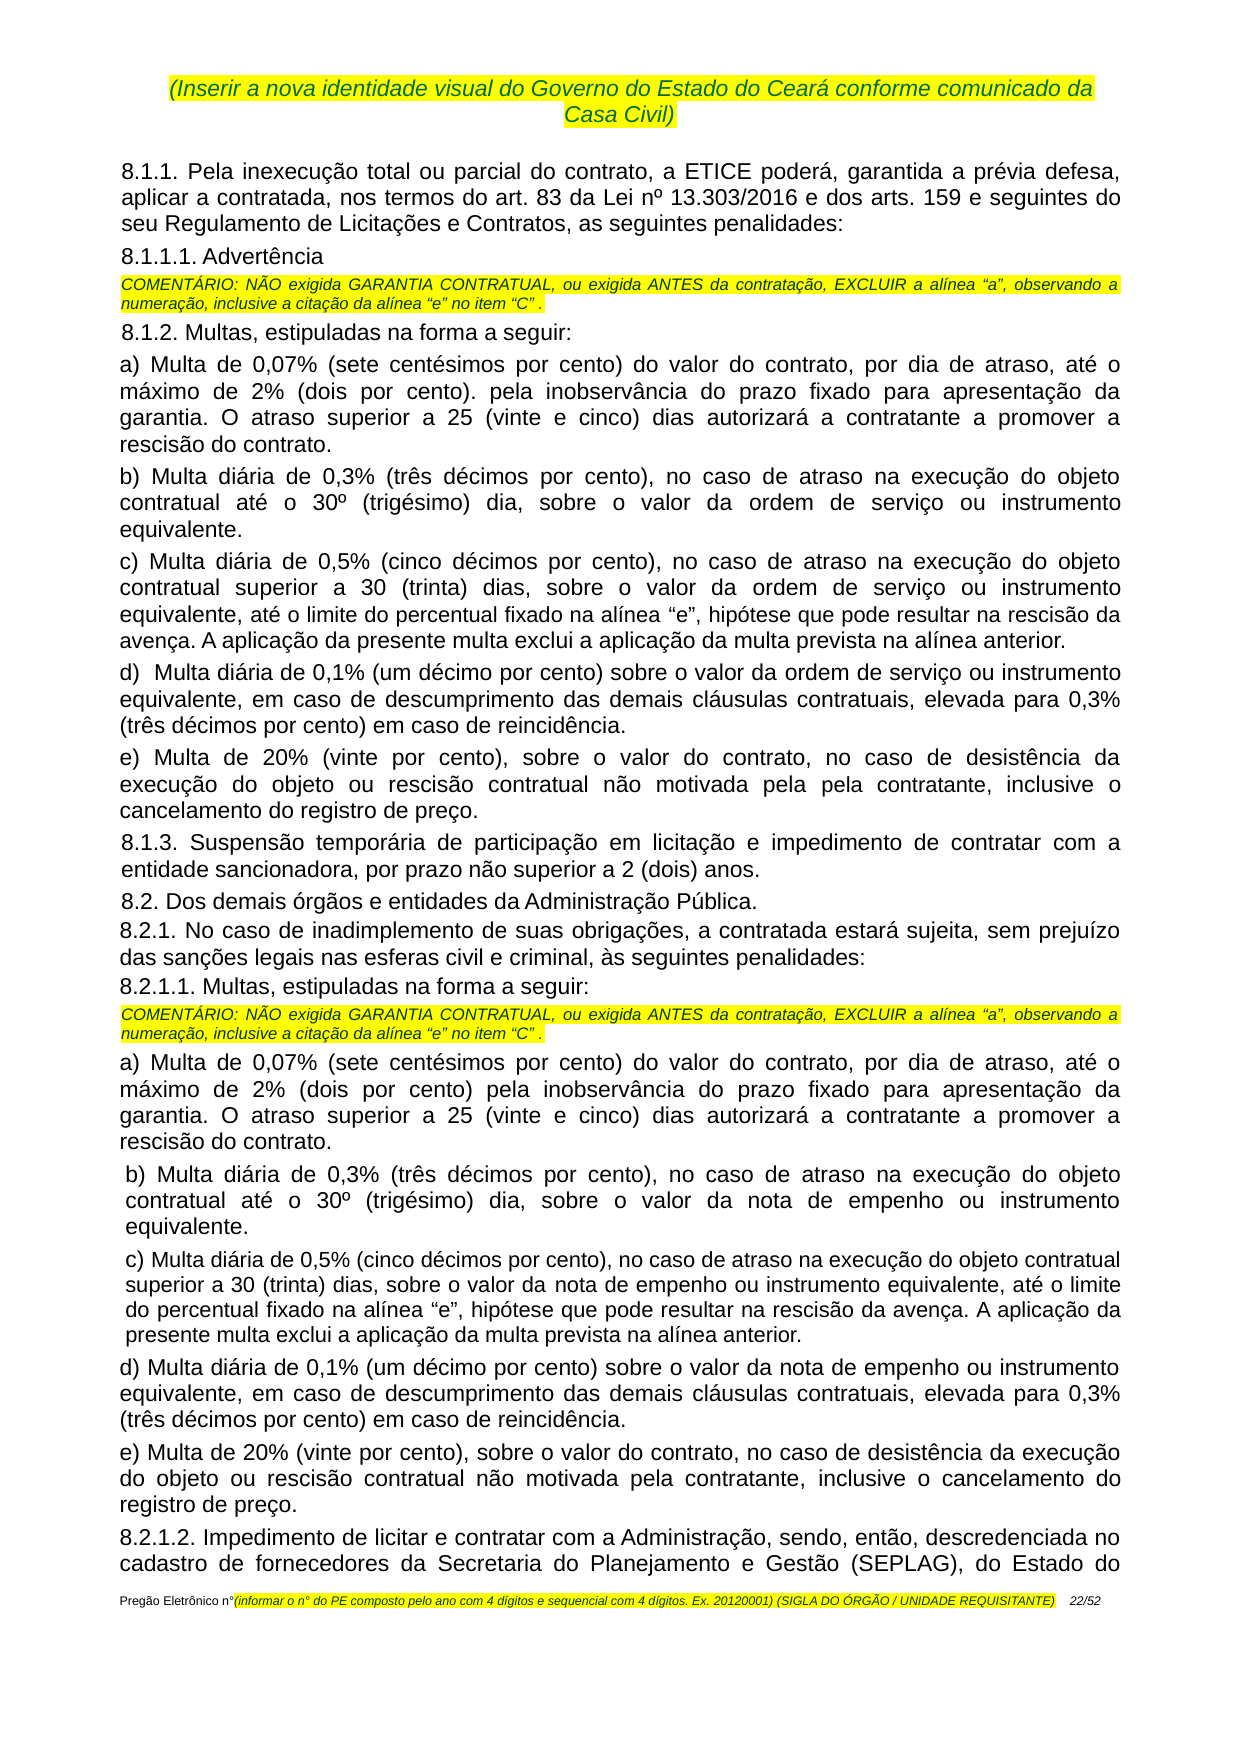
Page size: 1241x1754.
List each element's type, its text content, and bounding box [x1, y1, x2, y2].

text a) Multa de 0,07% (sete centésimos por cento) do valor do contrato, por dia de atraso, até o máximo de 2% (dois por cento) pela inobservância do prazo fixado para apresentação da garantia. O atraso superior a 25 (vinte e cinco) dias autorizará a contratante a promover a rescisão do contrato. [119, 1049, 1121, 1155]
text b) Multa diária de 0,3% (três décimos por cento), no caso de atraso na execução do objeto contratual até o 30º (trigésimo) dia, sobre o valor da ordem de serviço ou instrumento equivalente. [119, 463, 1121, 542]
text COMENTÁRIO: NÃO exigida GARANTIA CONTRATUAL, ou exigida ANTES da contratação, EXCLUIR a alínea “a”, observando a numeração, inclusive a citação da alínea “e” no item “C” . [121, 1005, 1121, 1043]
text a) Multa de 0,07% (sete centésimos por cento) do valor do contrato, por dia de atraso, até o máximo de 2% (dois por cento). pela inobservância do prazo fixado para apresentação da garantia. O atraso superior a 25 (vinte e cinco) dias autorizará a contratante a promover a rescisão do contrato. [119, 351, 1121, 457]
text e) Multa de 20% (vinte por cento), sobre o valor do contrato, no caso de desistência da execução do objeto ou rescisão contratual não motivada pela pela contratante, inclusive o cancelamento do registro de preço. [119, 744, 1121, 823]
text d) Multa diária de 0,1% (um décimo por cento) sobre o valor da ordem de serviço ou instrumento equivalente, em caso de descumprimento das demais cláusulas contratuais, elevada para 0,3% (três décimos por cento) em caso de reincidência. [119, 659, 1121, 738]
text 8.2.1.2. Impedimento de licitar e contratar com a Administração, sendo, então, descredenciada no cadastro de fornecedores da Secretaria do Planejamento e Gestão (SEPLAG), do Estado do [119, 1523, 1121, 1576]
text b) Multa diária de 0,3% (três décimos por cento), no caso de atraso na execução do objeto contratual até o 30º (trigésimo) dia, sobre o valor da nota de empenho ou instrumento equivalente. [125, 1161, 1121, 1240]
text 8.1.1. Pela inexecução total ou parcial do contrato, a ETICE poderá, garantida a prévia defesa, aplicar a contratada, nos termos do art. 83 da Lei nº 13.303/2016 e dos arts. 159 e seguintes do seu Regulamento de Licitações e Contratos, as seguintes penalidades: [121, 158, 1121, 237]
text 8.1.1.1. Advertência [121, 243, 1121, 269]
text 8.1.2. Multas, estipuladas na forma a seguir: [121, 319, 1121, 346]
text c) Multa diária de 0,5% (cinco décimos por cento), no caso de atraso na execução do objeto contratual superior a 30 (trinta) dias, sobre o valor da nota de empenho ou instrumento equivalente, até o limite do percentual fixado na alínea “e”, hipótese que pode resultar na rescisão da avença. A aplicação da presente multa exclui a aplicação da multa prevista na alínea anterior. [125, 1246, 1121, 1348]
text 8.2.1.1. Multas, estipuladas na forma a seguir: [119, 973, 1121, 999]
text 8.2.1. No caso de inadimplemento de suas obrigações, a contratada estará sujeita, sem prejuízo das sanções legais nas esferas civil e criminal, às seguintes penalidades: [119, 917, 1121, 970]
text COMENTÁRIO: NÃO exigida GARANTIA CONTRATUAL, ou exigida ANTES da contratação, EXCLUIR a alínea “a”, observando a numeração, inclusive a citação da alínea “e” no item “C” . [121, 275, 1121, 313]
text d) Multa diária de 0,1% (um décimo por cento) sobre o valor da nota de empenho ou instrumento equivalente, em caso de descumprimento das demais cláusulas contratuais, elevada para 0,3% (três décimos por cento) em caso de reincidência. [119, 1353, 1121, 1433]
text 8.1.3. Suspensão temporária de participação em licitação e impedimento de contratar com a entidade sancionadora, por prazo não superior a 2 (dois) anos. [121, 829, 1121, 882]
text 8.2. Dos demais órgãos e entidades da Administração Pública. [121, 888, 1121, 914]
text e) Multa de 20% (vinte por cento), sobre o valor do contrato, no caso de desistência da execução do objeto ou rescisão contratual não motivada pela contratante, inclusive o cancelamento do registro de preço. [119, 1438, 1121, 1518]
text c) Multa diária de 0,5% (cinco décimos por cento), no caso de atraso na execução do objeto contratual superior a 30 (trinta) dias, sobre o valor da ordem de serviço ou instrumento equivalente, até o limite do percentual fixado na alínea “e”, hipótese que pode resultar na rescisão da avença. A aplicação da presente multa exclui a aplicação da multa prevista na alínea anterior. [119, 548, 1121, 653]
